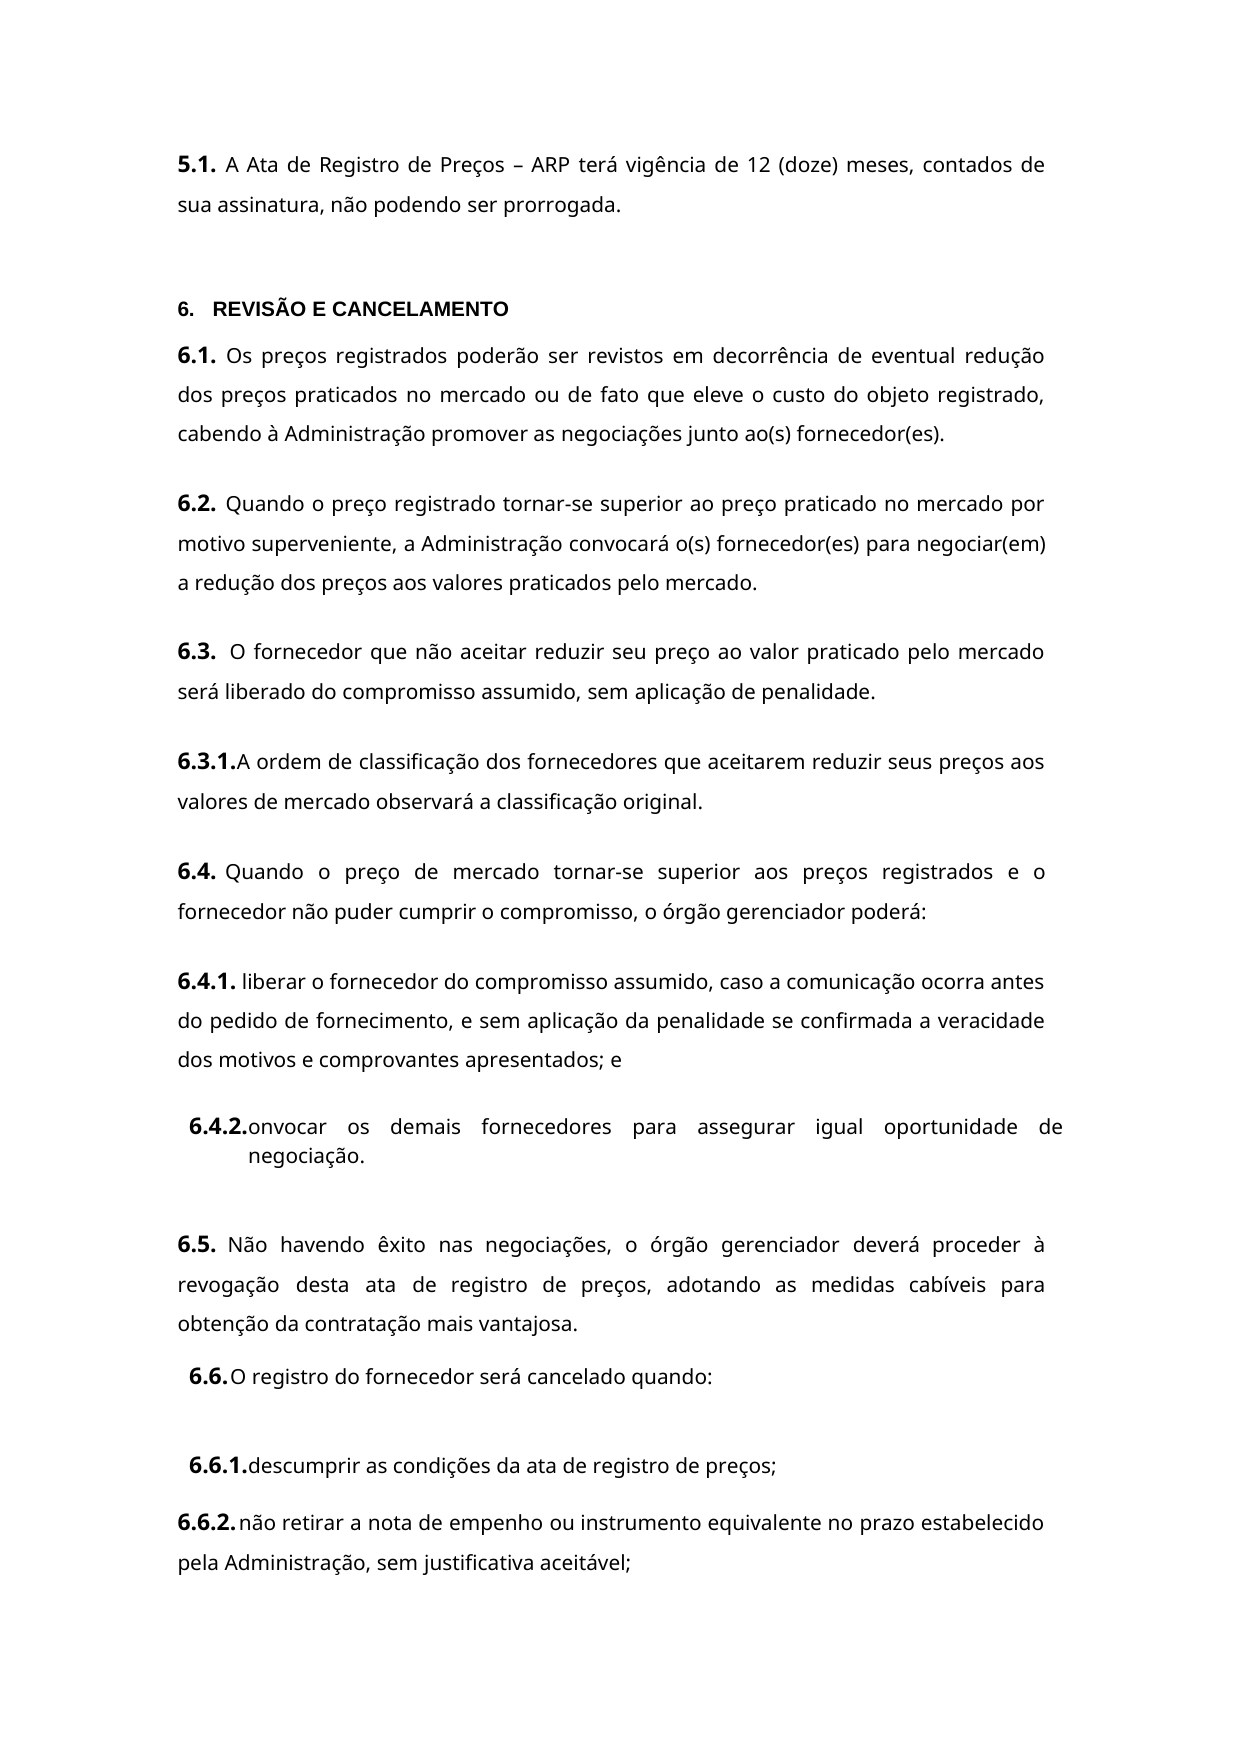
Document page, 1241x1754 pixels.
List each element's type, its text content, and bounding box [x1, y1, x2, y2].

list Quando o preço de mercado tornar-se superior aos preços registrados e o fornecedor não puder cumprir o compromisso, o órgão gerenciador poderá: [177, 855, 1046, 926]
list REVISÃO E CANCELAMENTO [177, 296, 1063, 320]
list não retirar a nota de empenho ou instrumento equivalente no prazo estabelecido pela Administração, sem justificativa aceitável; [177, 1506, 1045, 1576]
list O registro do fornecedor será cancelado quando: [189, 1360, 1063, 1391]
list A ordem de classificação dos fornecedores que aceitarem reduzir seus preços aos valores de mercado observará a classificação original. [177, 745, 1045, 816]
list Os preços registrados poderão ser revistos em decorrência de eventual redução dos preços praticados no mercado ou de fato que eleve o custo do objeto registrado, cabendo à Administração promover as negociações junto ao(s) fornecedor(es). [177, 339, 1046, 448]
list onvocar os demais fornecedores para assegurar igual oportunidade de negociação. [189, 1110, 1063, 1170]
list descumprir as condições da ata de registro de preços; [189, 1449, 1063, 1481]
list liberar o fornecedor do compromisso assumido, caso a comunicação ocorra antes do pedido de fornecimento, e sem aplicação da penalidade se confirmada a veracidade dos motivos e comprovantes apresentados; e [177, 965, 1045, 1074]
list Quando o preço registrado tornar-se superior ao preço praticado no mercado por motivo superveniente, a Administração convocará o(s) fornecedor(es) para negociar(em) a redução dos preços aos valores praticados pelo mercado. [177, 487, 1046, 596]
list A Ata de Registro de Preços – ARP terá vigência de 12 (doze) meses, contados de sua assinatura, não podendo ser prorrogada. [177, 148, 1046, 219]
list O fornecedor que não aceitar reduzir seu preço ao valor praticado pelo mercado será liberado do compromisso assumido, sem aplicação de penalidade. [177, 635, 1045, 706]
list Não havendo êxito nas negociações, o órgão gerenciador deverá proceder à revogação desta ata de registro de preços, adotando as medidas cabíveis para obtenção da contratação mais vantajosa. [177, 1228, 1046, 1338]
